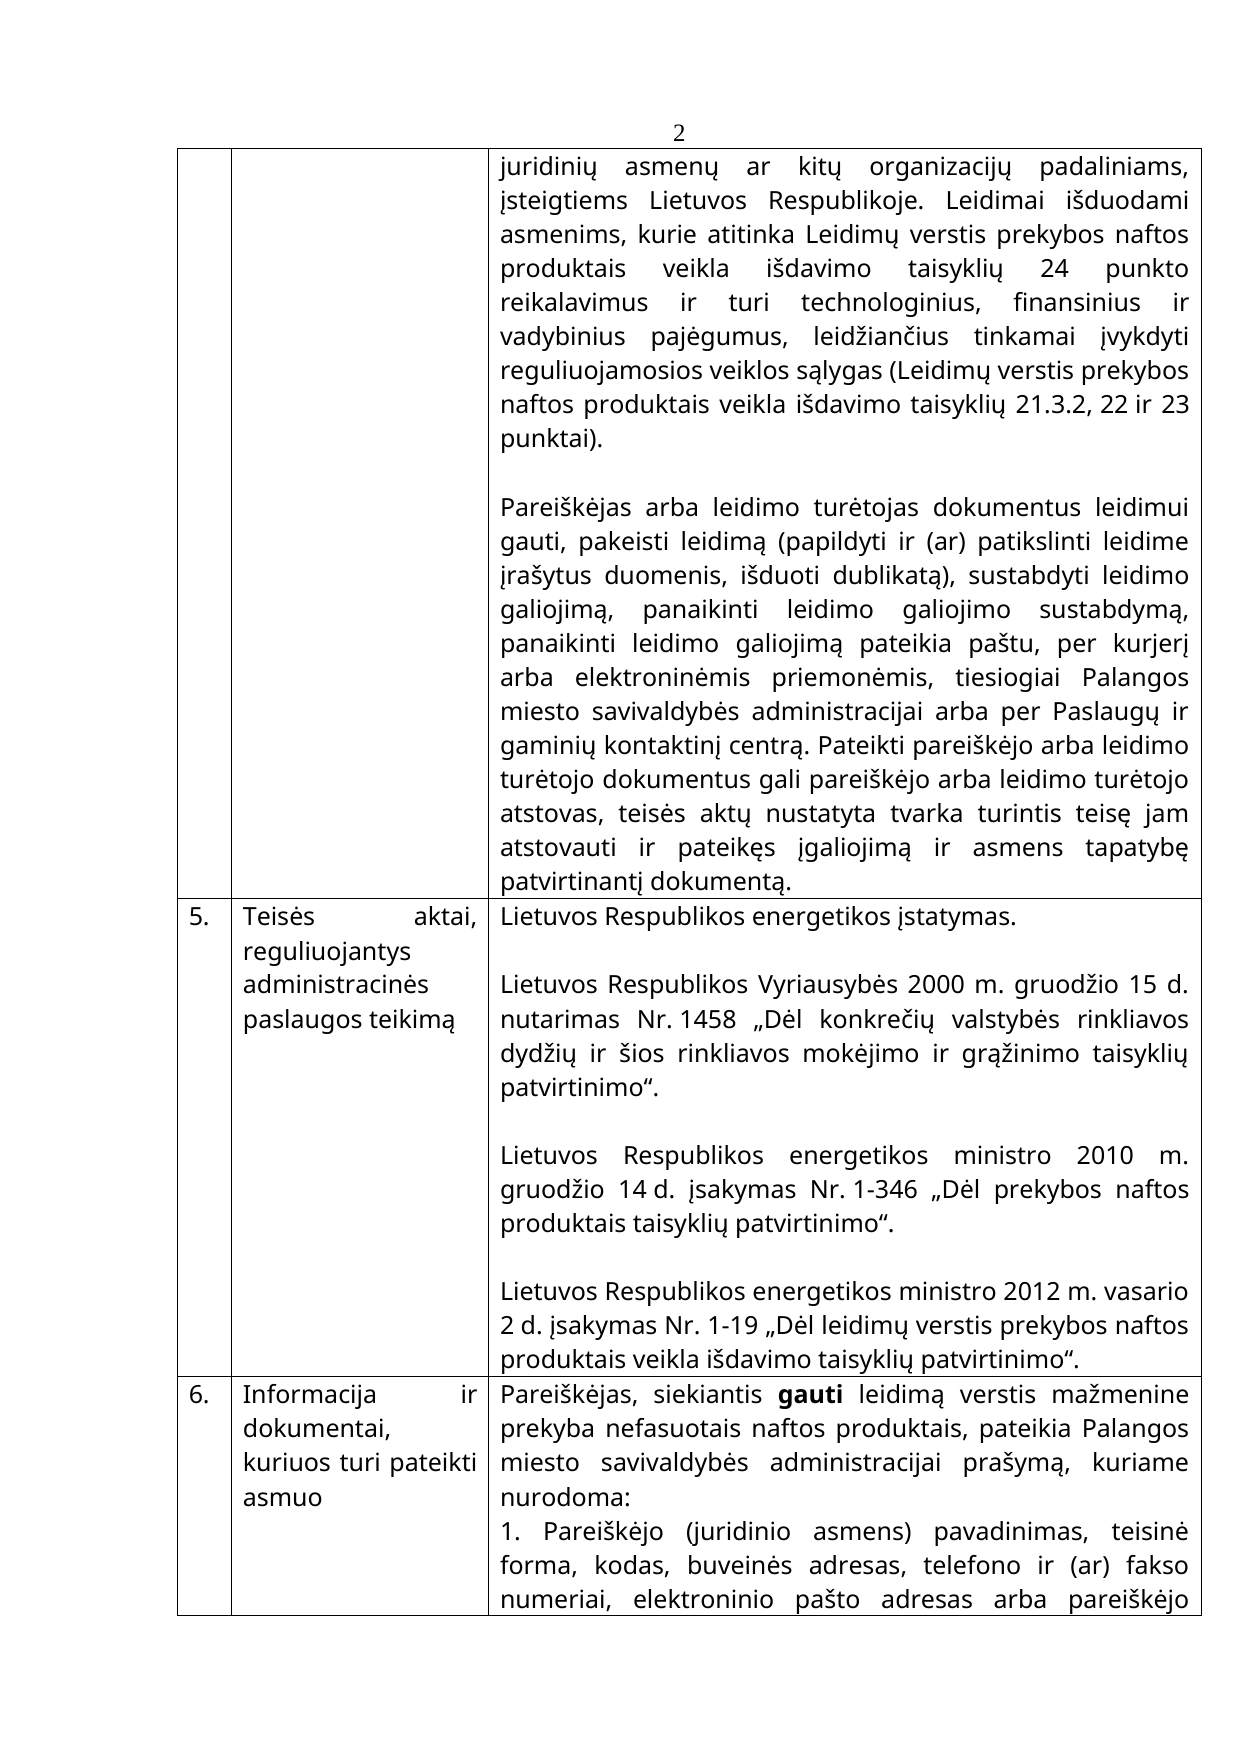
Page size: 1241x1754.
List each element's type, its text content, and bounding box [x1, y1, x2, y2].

table_cell juridinių asmenų ar kitų organizacijų padaliniams, įsteigtiems Lietuvos Respublikoje. Leidimai išduodami asmenims, kurie atitinka Leidimų verstis prekybos naftos produktais veikla išdavimo taisyklių 24 punkto reikalavimus ir turi technologinius, finansinius ir vadybinius pajėgumus, leidžiančius tinkamai įvykdyti reguliuojamosios veiklos sąlygas (Leidimų verstis prekybos naftos produktais veikla išdavimo taisyklių 21.3.2, 22 ir 23 punktai). Pareiškėjas arba leidimo turėtojas dokumentus leidimui gauti, pakeisti leidimą (papildyti ir (ar) patikslinti leidime įrašytus duomenis, išduoti dublikatą), sustabdyti leidimo galiojimą, panaikinti leidimo galiojimo sustabdymą, panaikinti leidimo galiojimą pateikia paštu, per kurjerį arba elektroninėmis priemonėmis, tiesiogiai Palangos miesto savivaldybės administracijai arba per Paslaugų ir gaminių kontaktinį centrą. Pateikti pareiškėjo arba leidimo turėtojo dokumentus gali pareiškėjo arba leidimo turėtojo atstovas, teisės aktų nustatyta tvarka turintis teisę jam atstovauti ir pateikęs įgaliojimą ir asmens tapatybę patvirtinantį dokumentą. [489, 149, 1201, 898]
table_cell 6. [178, 1377, 231, 1615]
table_cell Pareiškėjas, siekiantis gauti leidimą verstis mažmenine prekyba nefasuotais naftos produktais, pateikia Palangos miesto savivaldybės administracijai prašymą, kuriame nurodoma: 1. Pareiškėjo (juridinio asmens) pavadinimas, teisinė forma, kodas, buveinės adresas, telefono ir (ar) fakso numeriai, elektroninio pašto adresas arba pareiškėjo [489, 1377, 1201, 1615]
table_cell Lietuvos Respublikos energetikos įstatymas. Lietuvos Respublikos Vyriausybės 2000 m. gruodžio 15 d. nutarimas Nr. 1458 „Dėl konkrečių valstybės rinkliavos dydžių ir šios rinkliavos mokėjimo ir grąžinimo taisyklių patvirtinimo“. Lietuvos Respublikos energetikos ministro 2010 m. gruodžio 14 d. įsakymas Nr. 1-346 „Dėl prekybos naftos produktais taisyklių patvirtinimo“. Lietuvos Respublikos energetikos ministro 2012 m. vasario 2 d. įsakymas Nr. 1-19 „Dėl leidimų verstis prekybos naftos produktais veikla išdavimo taisyklių patvirtinimo“. [489, 899, 1201, 1376]
table_cell [232, 149, 488, 898]
table_cell 5. [178, 899, 231, 1376]
table_cell [178, 149, 231, 898]
table_cell Teisės aktai, reguliuojantys administracinės paslaugos teikimą [232, 899, 488, 1376]
table_cell Informacija ir dokumentai, kuriuos turi pateikti asmuo [232, 1377, 488, 1615]
